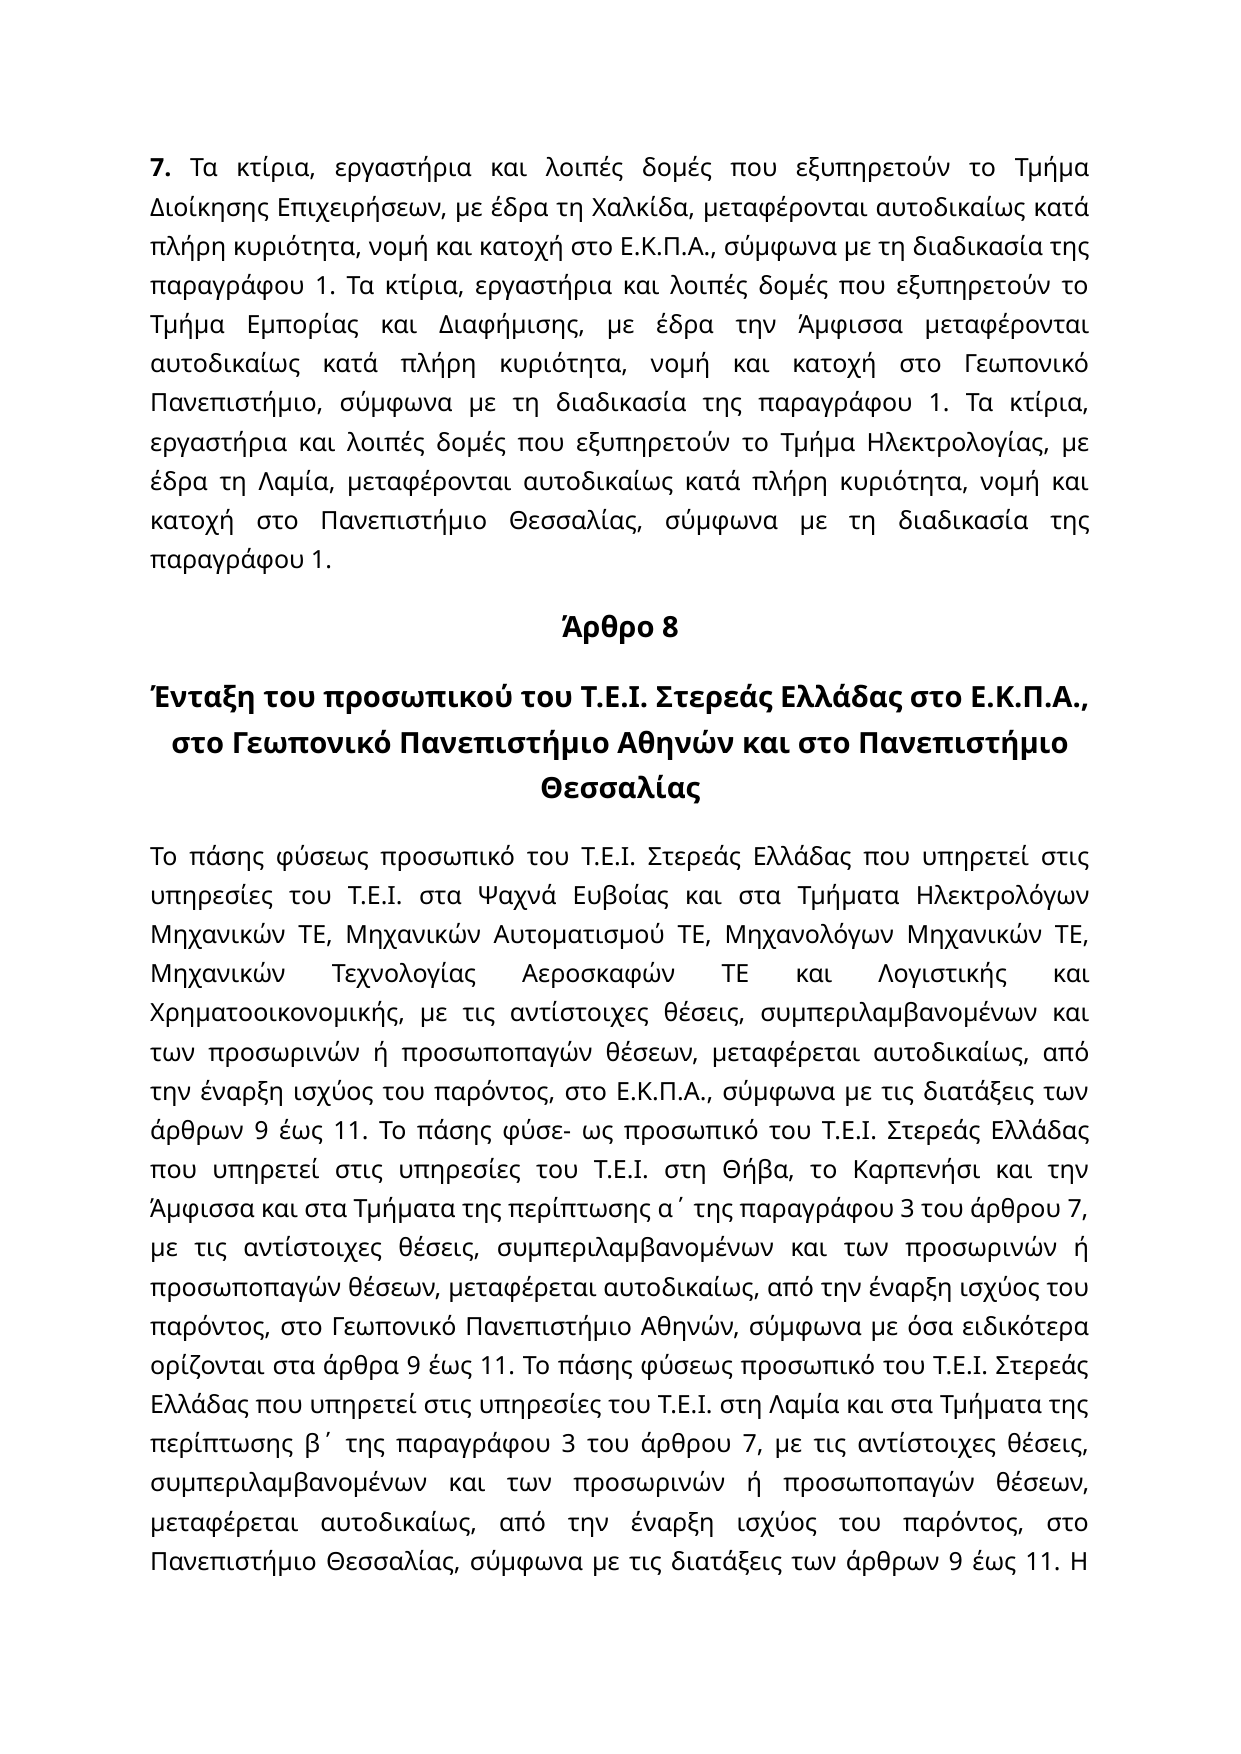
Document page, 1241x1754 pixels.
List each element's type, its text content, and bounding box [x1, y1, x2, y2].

text Το πάσης φύσεως προσωπικό του Τ.Ε.Ι. Στερεάς Ελλάδας που υπηρετεί στις υπηρεσίες του Τ.Ε.Ι. στα Ψαχνά Ευβοίας και στα Τμήματα Ηλεκτρολόγων Μηχανικών ΤΕ, Μηχανικών Αυτοματισμού ΤΕ, Μηχανολόγων Μηχανικών ΤΕ, Μηχανικών Τεχνολογίας Αεροσκαφών ΤΕ και Λογιστικής και Χρηματοοικονομικής, με τις αντίστοιχες θέσεις, συμπεριλαμβανομένων και των προσωρινών ή προσωποπαγών θέσεων, μεταφέρεται αυτοδικαίως, από την έναρξη ισχύος του παρόντος, στο Ε.Κ.Π.Α., σύμφωνα με τις διατάξεις των άρθρων 9 έως 11. Το πάσης φύσε- ως προσωπικό του Τ.Ε.Ι. Στερεάς Ελλάδας που υπηρετεί στις υπηρεσίες του Τ.Ε.Ι. στη Θήβα, το Καρπενήσι και την Άμφισσα και στα Τμήματα της περίπτωσης α΄ της παραγράφου 3 του άρθρου 7, με τις αντίστοιχες θέσεις, συμπεριλαμβανομένων και των προσωρινών ή προσωποπαγών θέσεων, μεταφέρεται αυτοδικαίως, από την έναρξη ισχύος του παρόντος, στο Γεωπονικό Πανεπιστήμιο Αθηνών, σύμφωνα με όσα ειδικότερα ορίζονται στα άρθρα 9 έως 11. Το πάσης φύσεως προσωπικό του Τ.Ε.Ι. Στερεάς Ελλάδας που υπηρετεί στις υπηρεσίες του Τ.Ε.Ι. στη Λαμία και στα Τμήματα της περίπτωσης β΄ της παραγράφου 3 του άρθρου 7, με τις αντίστοιχες θέσεις, συμπεριλαμβανομένων και των προσωρινών ή προσωποπαγών θέσεων, μεταφέρεται αυτοδικαίως, από την έναρξη ισχύος του παρόντος, στο Πανεπιστήμιο Θεσσαλίας, σύμφωνα με τις διατάξεις των άρθρων 9 έως 11. Η [150, 838, 1090, 1577]
subtitle Άρθρο 8 [150, 606, 1090, 646]
text 7. Τα κτίρια, εργαστήρια και λοιπές δομές που εξυπηρετούν το Τμήμα Διοίκησης Επιχειρήσεων, με έδρα τη Χαλκίδα, μεταφέρονται αυτοδικαίως κατά πλήρη κυριότητα, νομή και κατοχή στο Ε.Κ.Π.Α., σύμφωνα με τη διαδικασία της παραγράφου 1. Τα κτίρια, εργαστήρια και λοιπές δομές που εξυπηρετούν το Τμήμα Εμπορίας και Διαφήμισης, με έδρα την Άμφισσα μεταφέρονται αυτοδικαίως κατά πλήρη κυριότητα, νομή και κατοχή στο Γεωπονικό Πανεπιστήμιο, σύμφωνα με τη διαδικασία της παραγράφου 1. Τα κτίρια, εργαστήρια και λοιπές δομές που εξυπηρετούν το Τμήμα Ηλεκτρολογίας, με έδρα τη Λαμία, μεταφέρονται αυτοδικαίως κατά πλήρη κυριότητα, νομή και κατοχή στο Πανεπιστήμιο Θεσσαλίας, σύμφωνα με τη διαδικασία της παραγράφου 1. [150, 150, 1090, 576]
subtitle Ένταξη του προσωπικού του Τ.Ε.Ι. Στερεάς Ελλάδας στο Ε.Κ.Π.Α., στο Γεωπονικό Πανεπιστήμιο Αθηνών και στο Πανεπιστήμιο Θεσσαλίας [150, 676, 1090, 807]
